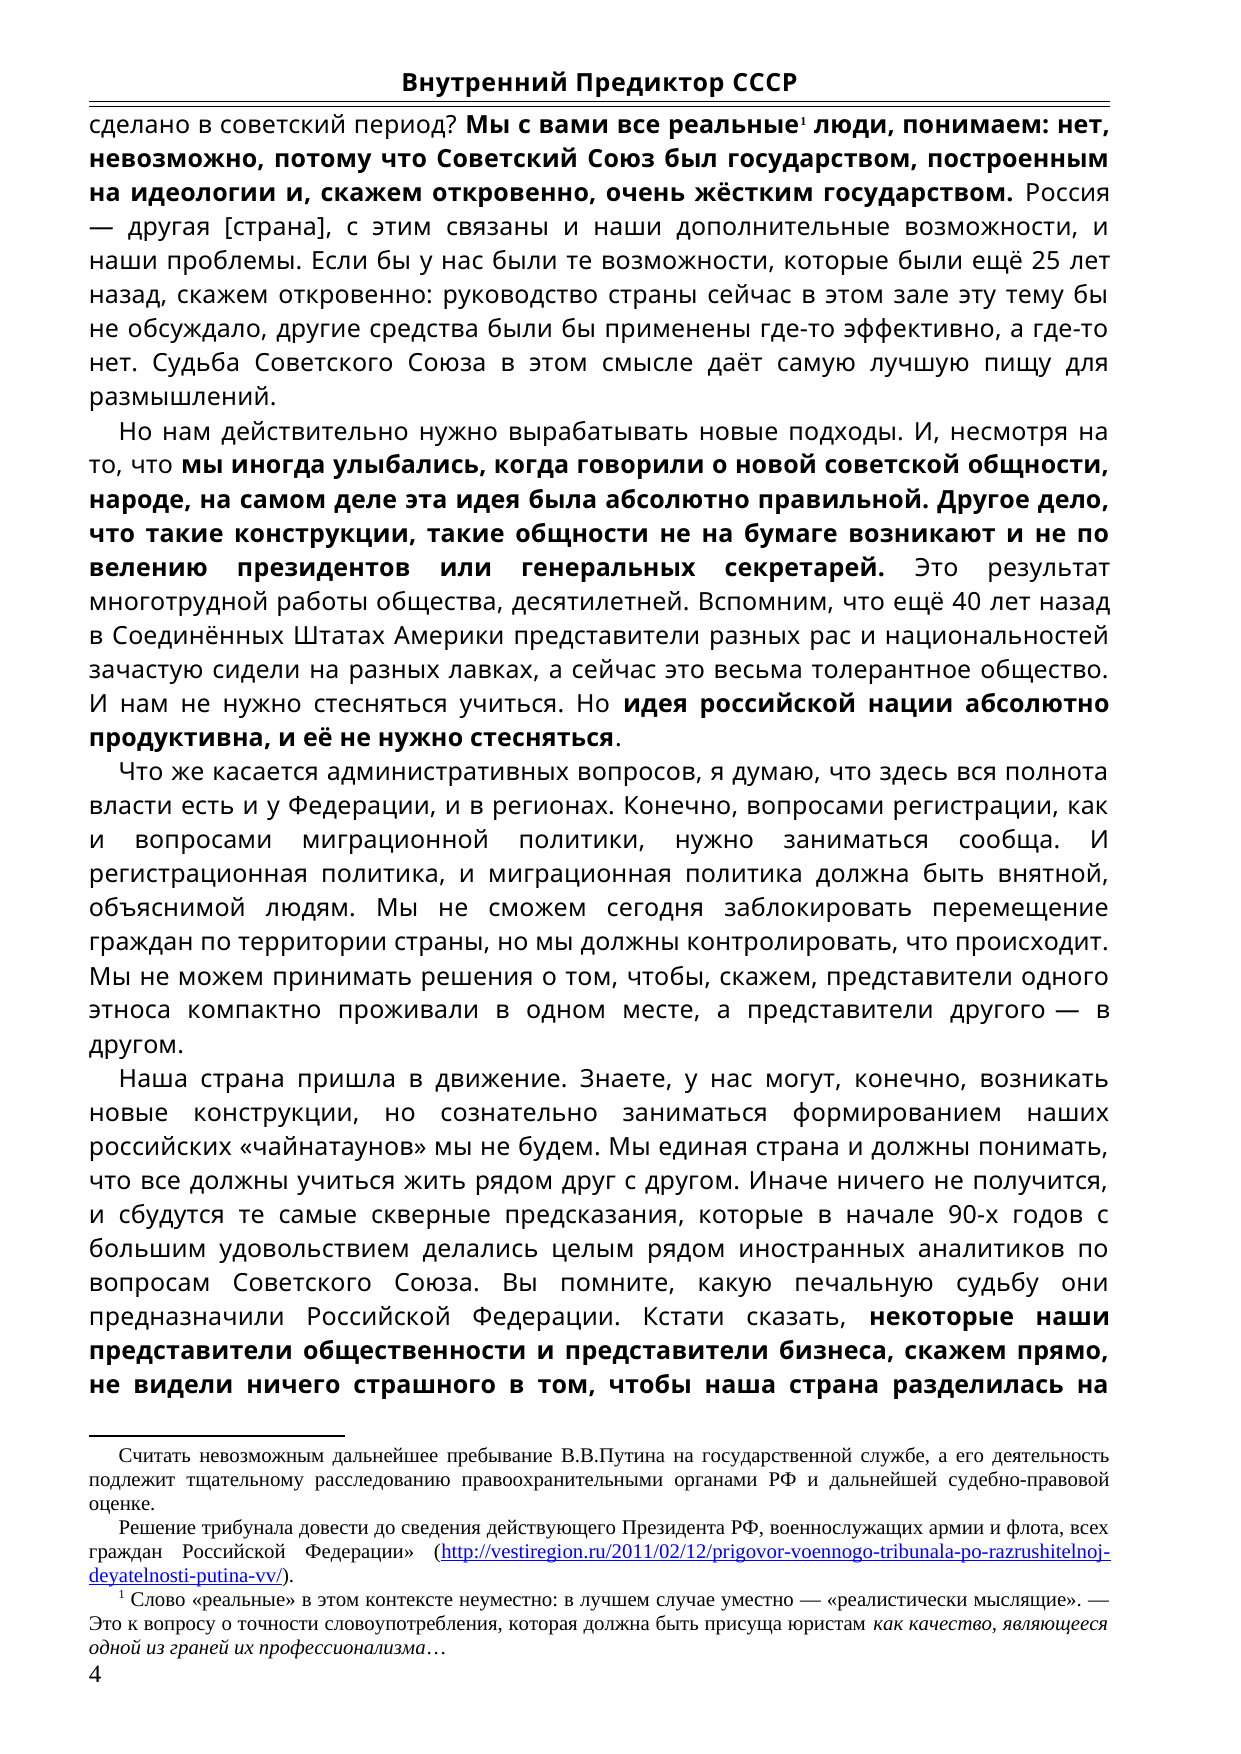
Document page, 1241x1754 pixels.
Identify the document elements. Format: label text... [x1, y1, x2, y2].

text сделано в советский период? Мы с вами все реальные люди, понимаем: нет, невозможно, потому что Советский Союз был государством, построенным на идеологии и, скажем откровенно, очень жёстким государством. Россия — другая [страна], с этим связаны и наши дополнительные возможности, и наши проблемы. Если бы у нас были те возможности, которые были ещё 25 лет назад, скажем откровенно: руководство страны сейчас в этом зале эту тему бы не обсуждало, другие средства были бы применены где-то эффективно, а где-то нет. Судьба Советского Союза в этом смысле даёт самую лучшую пищу для размышлений. [89, 107, 1110, 413]
text Решение трибунала довести до сведения действующего Президента РФ, военнослужащих армии и флота, всех граждан Российской Федерации» (http://vestiregion.ru/2011/02/12/prigovor-voennogo-tribunala-po-razrushitelnoj-deyatelnosti-putina-vv/). [89, 1515, 1110, 1587]
text Слово «реальные» в этом контексте неуместно: в лучшем случае уместно — «реалистически мыслящие». — Это к вопросу о точности словоупотребления, которая должна быть присуща юристам как качество, являющееся одной из граней их профессионализма… [89, 1587, 1110, 1659]
text Что же касается административных вопросов, я думаю, что здесь вся полнота власти есть и у Федерации, и в регионах. Конечно, вопросами регистрации, как и вопросами миграционной политики, нужно заниматься сообща. И регистрационная политика, и миграционная политика должна быть внятной, объяснимой людям. Мы не сможем сегодня заблокировать перемещение граждан по территории страны, но мы должны контролировать, что происходит. Мы не можем принимать решения о том, чтобы, скажем, представители одного этноса компактно проживали в одном месте, а представители другого — в другом. [89, 754, 1110, 1060]
text Но нам действительно нужно вырабатывать новые подходы. И, несмотря на то, что мы иногда улыбались, когда говорили о новой советской общности, народе, на самом деле эта идея была абсолютно правильной. Другое дело, что такие конструкции, такие общности не на бумаге возникают и не по велению президентов или генеральных секретарей. Это результат многотрудной работы общества, десятилетней. Вспомним, что ещё 40 лет назад в Соединённых Штатах Америки представители разных рас и национальностей зачастую сидели на разных лавках, а сейчас это весьма толерантное общество. И нам не нужно стесняться учиться. Но идея российской нации абсолютно продуктивна, и её не нужно стесняться. [89, 413, 1110, 754]
text Наша страна пришла в движение. Знаете, у нас могут, конечно, возникать новые конструкции, но сознательно заниматься формированием наших российских «чайнатаунов» мы не будем. Мы единая страна и должны понимать, что все должны учиться жить рядом друг с другом. Иначе ничего не получится, и сбудутся те самые скверные предсказания, которые в начале 90-х годов с большим удовольствием делались целым рядом иностранных аналитиков по вопросам Советского Союза. Вы помните, какую печальную судьбу они предназначили Российской Федерации. Кстати сказать, некоторые наши представители общественности и представители бизнеса, скажем прямо, не видели ничего страшного в том, чтобы наша страна разделилась на [89, 1060, 1110, 1401]
text Считать невозможным дальнейшее пребывание В.В.Путина на государственной службе, а его деятельность подлежит тщательному расследованию правоохранительными органами РФ и дальнейшей судебно-правовой оценке. [89, 1442, 1110, 1515]
